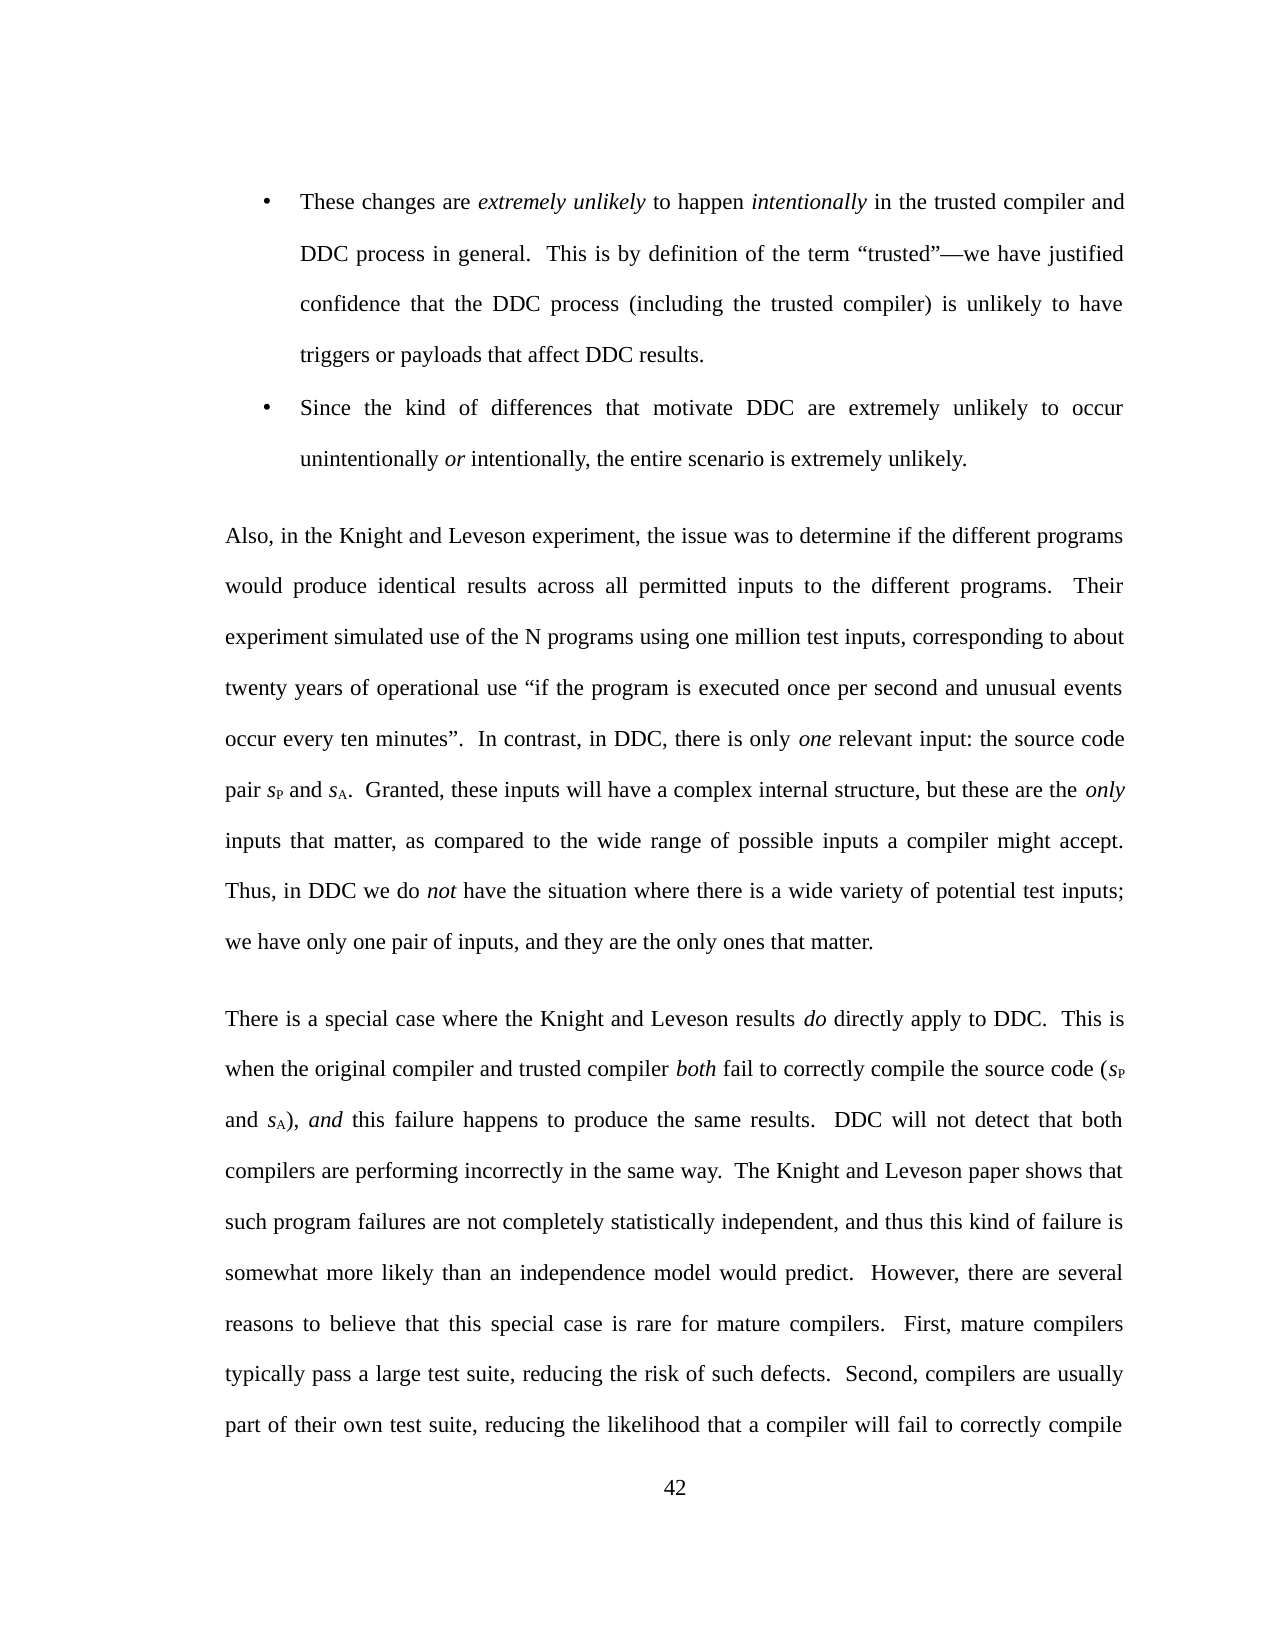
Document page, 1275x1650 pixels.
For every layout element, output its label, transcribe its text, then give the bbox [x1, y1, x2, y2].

text Also, in the Knight and Leveson experiment, the issue was to determine if the different programs would produce identical results across all permitted inputs to the different programs. Their experiment simulated use of the N programs using one million test inputs, corresponding to about twenty years of operational use “if the program is executed once per second and unusual events occur every ten minutes”. In contrast, in DDC, there is only one relevant input: the source code pair sP and sA. Granted, these inputs will have a complex internal structure, but these are the only inputs that matter, as compared to the wide range of possible inputs a compiler might accept. Thus, in DDC we do not have the situation where there is a wide variety of potential test inputs; we have only one pair of inputs, and they are the only ones that matter. [225, 523, 1125, 955]
list These changes are extremely unlikely to happen intentionally in the trusted compiler and DDC process in general. This is by definition of the term “trusted”—we have justified confidence that the DDC process (including the trusted compiler) is unlikely to have triggers or payloads that affect DDC results. [262, 187, 1125, 368]
text There is a special case where the Knight and Leveson results do directly apply to DDC. This is when the original compiler and trusted compiler both fail to correctly compile the source code (sP and sA), and this failure happens to produce the same results. DDC will not detect that both compilers are performing incorrectly in the same way. The Knight and Leveson paper shows that such program failures are not completely statistically independent, and thus this kind of failure is somewhat more likely than an independence model would predict. However, there are several reasons to believe that this special case is rare for mature compilers. First, mature compilers typically pass a large test suite, reducing the risk of such defects. Second, compilers are usually part of their own test suite, reducing the likelihood that a compiler will fail to correctly compile [225, 1006, 1125, 1438]
list Since the kind of differences that motivate DDC are extremely unlikely to occur unintentionally or intentionally, the entire scenario is extremely unlikely. [262, 393, 1125, 472]
